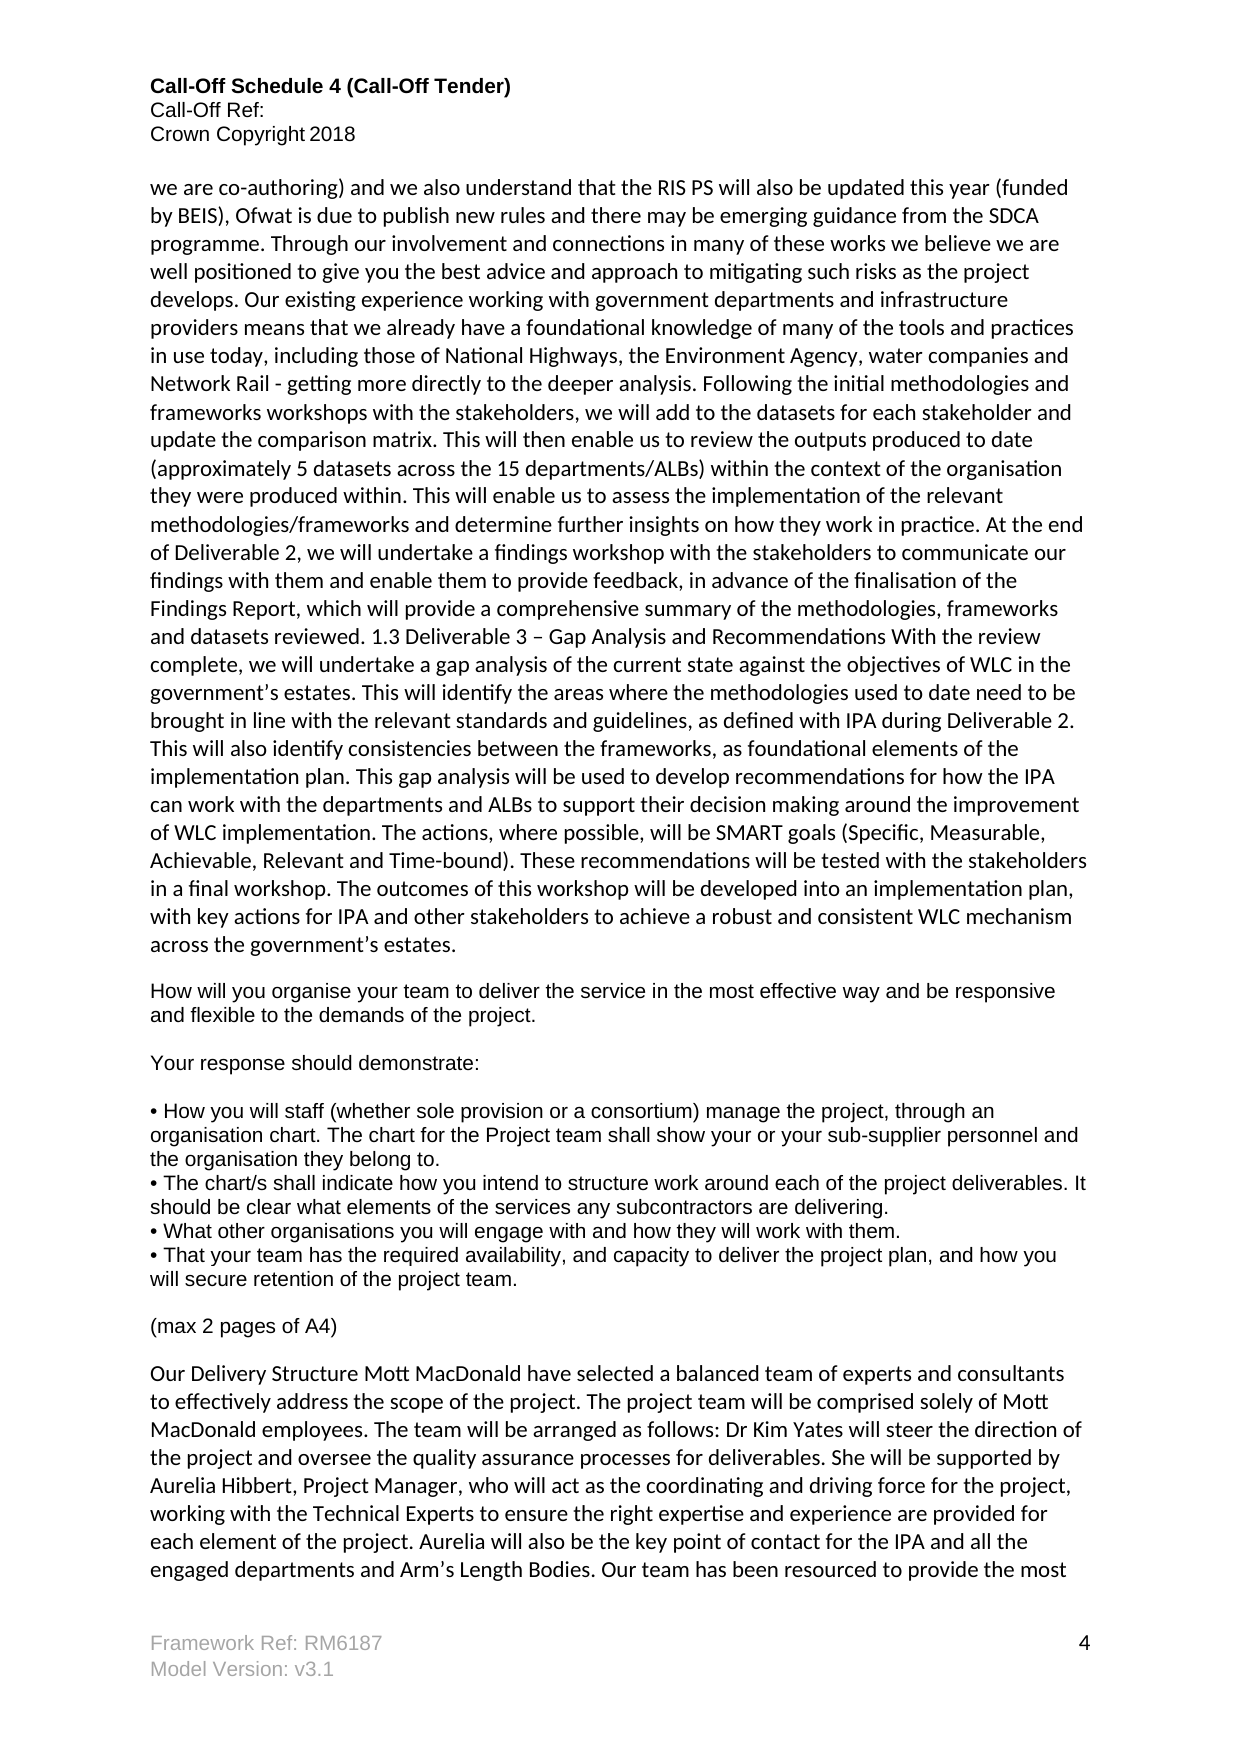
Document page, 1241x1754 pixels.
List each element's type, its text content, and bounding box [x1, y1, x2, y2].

text How will you organise your team to deliver the service in the most effective way and be responsive and flexible to the demands of the project. Your response should demonstrate: • How you will staff (whether sole provision or a consortium) manage the project, through an organisation chart. The chart for the Project team shall show your or your sub-supplier personnel and the organisation they belong to. • The chart/s shall indicate how you intend to structure work around each of the project deliverables. It should be clear what elements of the services any subcontractors are delivering. • What other organisations you will engage with and how they will work with them. • That your team has the required availability, and capacity to deliver the project plan, and how you will secure retention of the project team. (max 2 pages of A4) [150, 979, 1090, 1338]
text Our Delivery Structure Mott MacDonald have selected a balanced team of experts and consultants to effectively address the scope of the project. The project team will be comprised solely of Mott MacDonald employees. The team will be arranged as follows: Dr Kim Yates will steer the direction of the project and oversee the quality assurance processes for deliverables. She will be supported by Aurelia Hibbert, Project Manager, who will act as the coordinating and driving force for the project, working with the Technical Experts to ensure the right expertise and experience are provided for each element of the project. Aurelia will also be the key point of contact for the IPA and all the engaged departments and Arm’s Length Bodies. Our team has been resourced to provide the most [150, 1359, 1090, 1583]
text we are co-authoring) and we also understand that the RIS PS will also be updated this year (funded by BEIS), Ofwat is due to publish new rules and there may be emerging guidance from the SDCA programme. Through our involvement and connections in many of these works we believe we are well positioned to give you the best advice and approach to mitigating such risks as the project develops. Our existing experience working with government departments and infrastructure providers means that we already have a foundational knowledge of many of the tools and practices in use today, including those of National Highways, the Environment Agency, water companies and Network Rail - getting more directly to the deeper analysis. Following the initial methodologies and frameworks workshops with the stakeholders, we will add to the datasets for each stakeholder and update the comparison matrix. This will then enable us to review the outputs produced to date (approximately 5 datasets across the 15 departments/ALBs) within the context of the organisation they were produced within. This will enable us to assess the implementation of the relevant methodologies/frameworks and determine further insights on how they work in practice. At the end of Deliverable 2, we will undertake a findings workshop with the stakeholders to communicate our findings with them and enable them to provide feedback, in advance of the finalisation of the Findings Report, which will provide a comprehensive summary of the methodologies, frameworks and datasets reviewed. 1.3 Deliverable 3 – Gap Analysis and Recommendations With the review complete, we will undertake a gap analysis of the current state against the objectives of WLC in the government’s estates. This will identify the areas where the methodologies used to date need to be brought in line with the relevant standards and guidelines, as defined with IPA during Deliverable 2. This will also identify consistencies between the frameworks, as foundational elements of the implementation plan. This gap analysis will be used to develop recommendations for how the IPA can work with the departments and ALBs to support their decision making around the improvement of WLC implementation. The actions, where possible, will be SMART goals (Specific, Measurable, Achievable, Relevant and Time-bound). These recommendations will be tested with the stakeholders in a final workshop. The outcomes of this workshop will be developed into an implementation plan, with key actions for IPA and other stakeholders to achieve a robust and consistent WLC mechanism across the government’s estates. [150, 173, 1090, 958]
